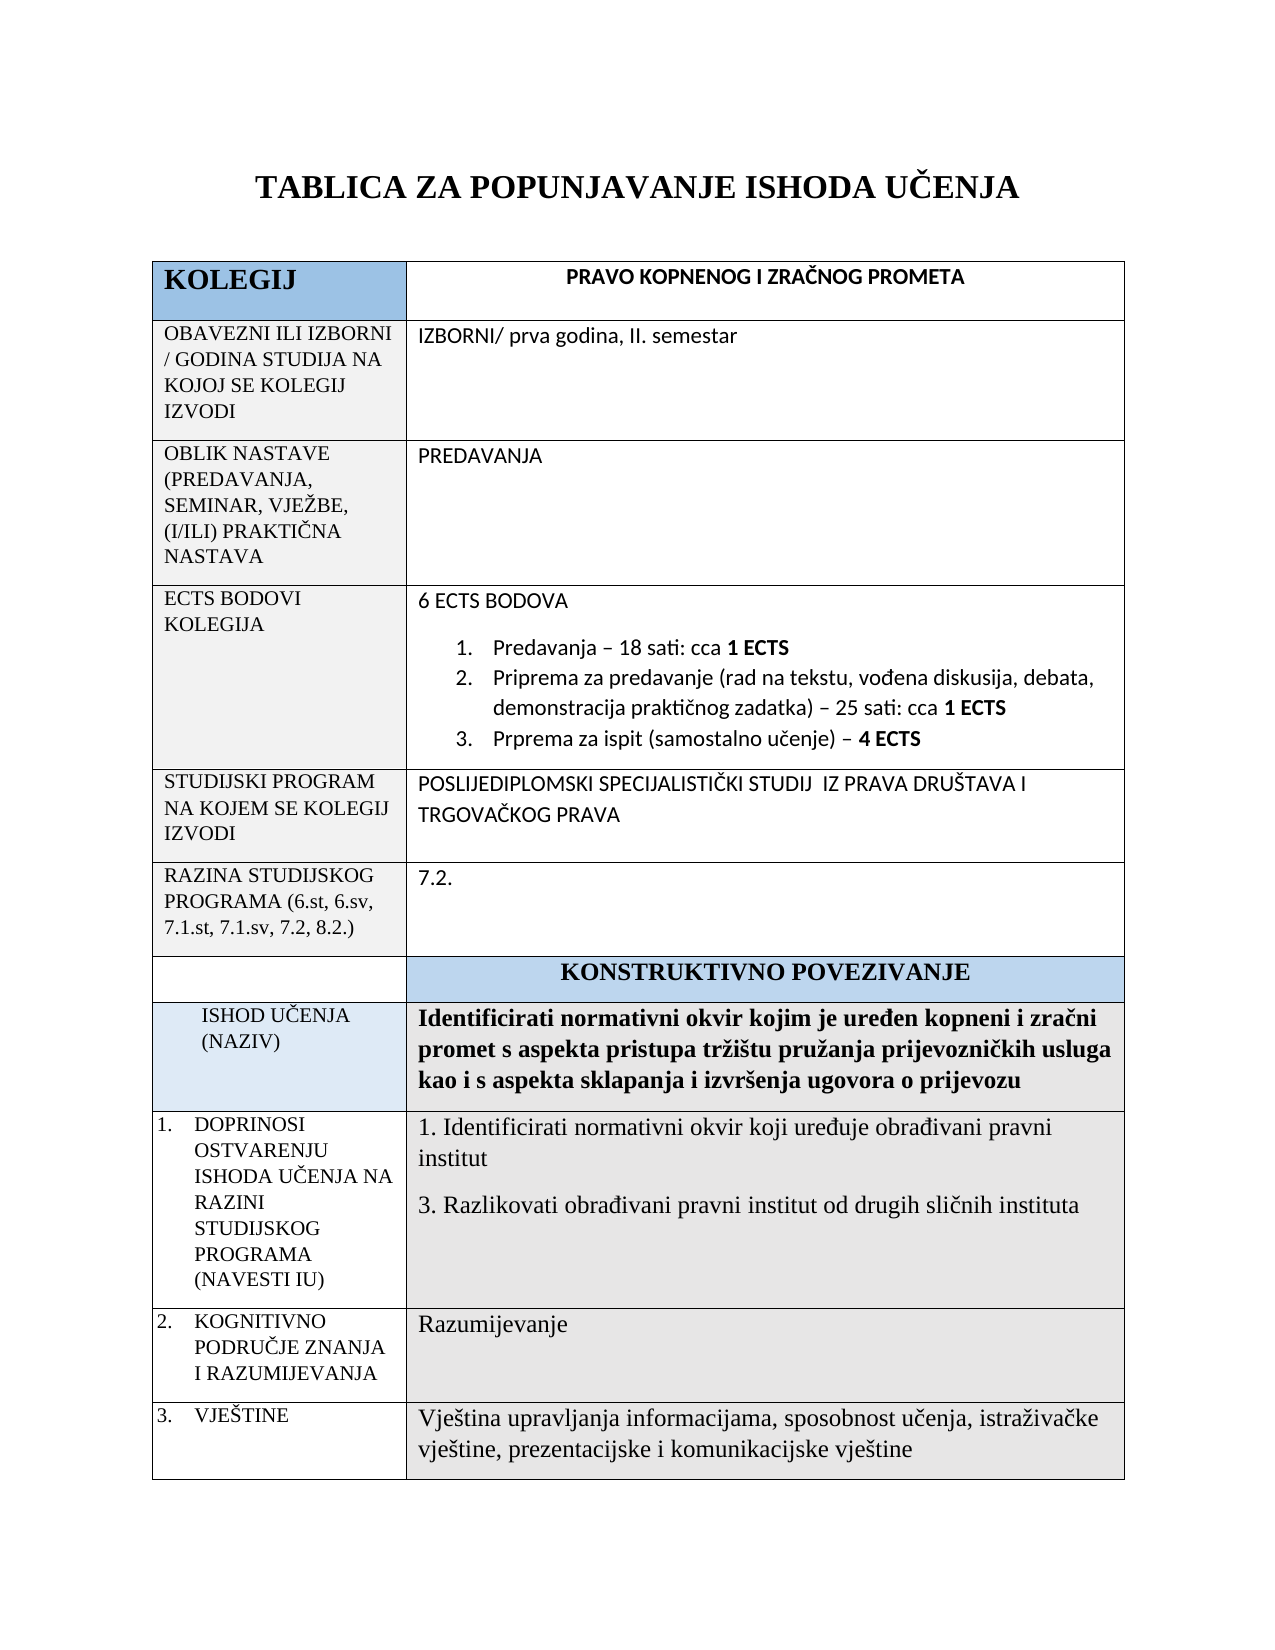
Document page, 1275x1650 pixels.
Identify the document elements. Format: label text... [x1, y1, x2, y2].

table_cell ECTS BODOVI KOLEGIJA [153, 586, 406, 768]
table_cell ISHOD UČENJA (NAZIV) [153, 1003, 406, 1111]
table_cell [153, 957, 406, 1002]
table_cell Razumijevanje [407, 1309, 1124, 1402]
table_cell OBAVEZNI ILI IZBORNI / GODINA STUDIJA NA KOJOJ SE KOLEGIJ IZVODI [153, 321, 406, 440]
table_cell KOGNITIVNO PODRUČJE ZNANJA I RAZUMIJEVANJA [153, 1309, 406, 1402]
table_cell RAZINA STUDIJSKOG PROGRAMA (6.st, 6.sv, 7.1.st, 7.1.sv, 7.2, 8.2.) [153, 863, 406, 956]
table_cell DOPRINOSI OSTVARENJU ISHODA UČENJA NA RAZINI STUDIJSKOG PROGRAMA (NAVESTI IU) [153, 1112, 406, 1308]
table_cell POSLIJEDIPLOMSKI SPECIJALISTIČKI STUDIJ IZ PRAVA DRUŠTAVA I TRGOVAČKOG PRAVA [407, 770, 1124, 862]
table_cell 6 ECTS BODOVA Predavanja – 18 sati: cca 1 ECTS Priprema za predavanje (rad na tekstu, vođena diskusija, debata, demonstracija praktičnog zadatka) – 25 sati: cca 1 ECTS Prprema za ispit (samostalno učenje) – 4 ECTS [407, 586, 1124, 768]
table_cell Vještina upravljanja informacijama, sposobnost učenja, istraživačke vještine, prezentacijske i komunikacijske vještine [407, 1403, 1124, 1479]
table_cell KONSTRUKTIVNO POVEZIVANJE [407, 957, 1124, 1002]
text TABLICA ZA POPUNJAVANJE ISHODA UČENJA [150, 171, 1125, 205]
table_cell 7.2. [407, 863, 1124, 956]
table_cell STUDIJSKI PROGRAM NA KOJEM SE KOLEGIJ IZVODI [153, 770, 406, 862]
table_cell Identificirati normativni okvir kojim je uređen kopneni i zračni promet s aspekta pristupa tržištu pružanja prijevozničkih usluga kao i s aspekta sklapanja i izvršenja ugovora o prijevozu [407, 1003, 1124, 1111]
table_header KOLEGIJ [153, 262, 406, 320]
table_cell PREDAVANJA [407, 441, 1124, 585]
table_cell VJEŠTINE [153, 1403, 406, 1479]
table_cell 1. Identificirati normativni okvir koji uređuje obrađivani pravni institut 3. Razlikovati obrađivani pravni institut od drugih sličnih instituta [407, 1112, 1124, 1308]
table_header PRAVO KOPNENOG I ZRAČNOG PROMETA [407, 262, 1124, 320]
table_cell OBLIK NASTAVE (PREDAVANJA, SEMINAR, VJEŽBE, (I/ILI) PRAKTIČNA NASTAVA [153, 441, 406, 585]
table_cell IZBORNI/ prva godina, II. semestar [407, 321, 1124, 440]
